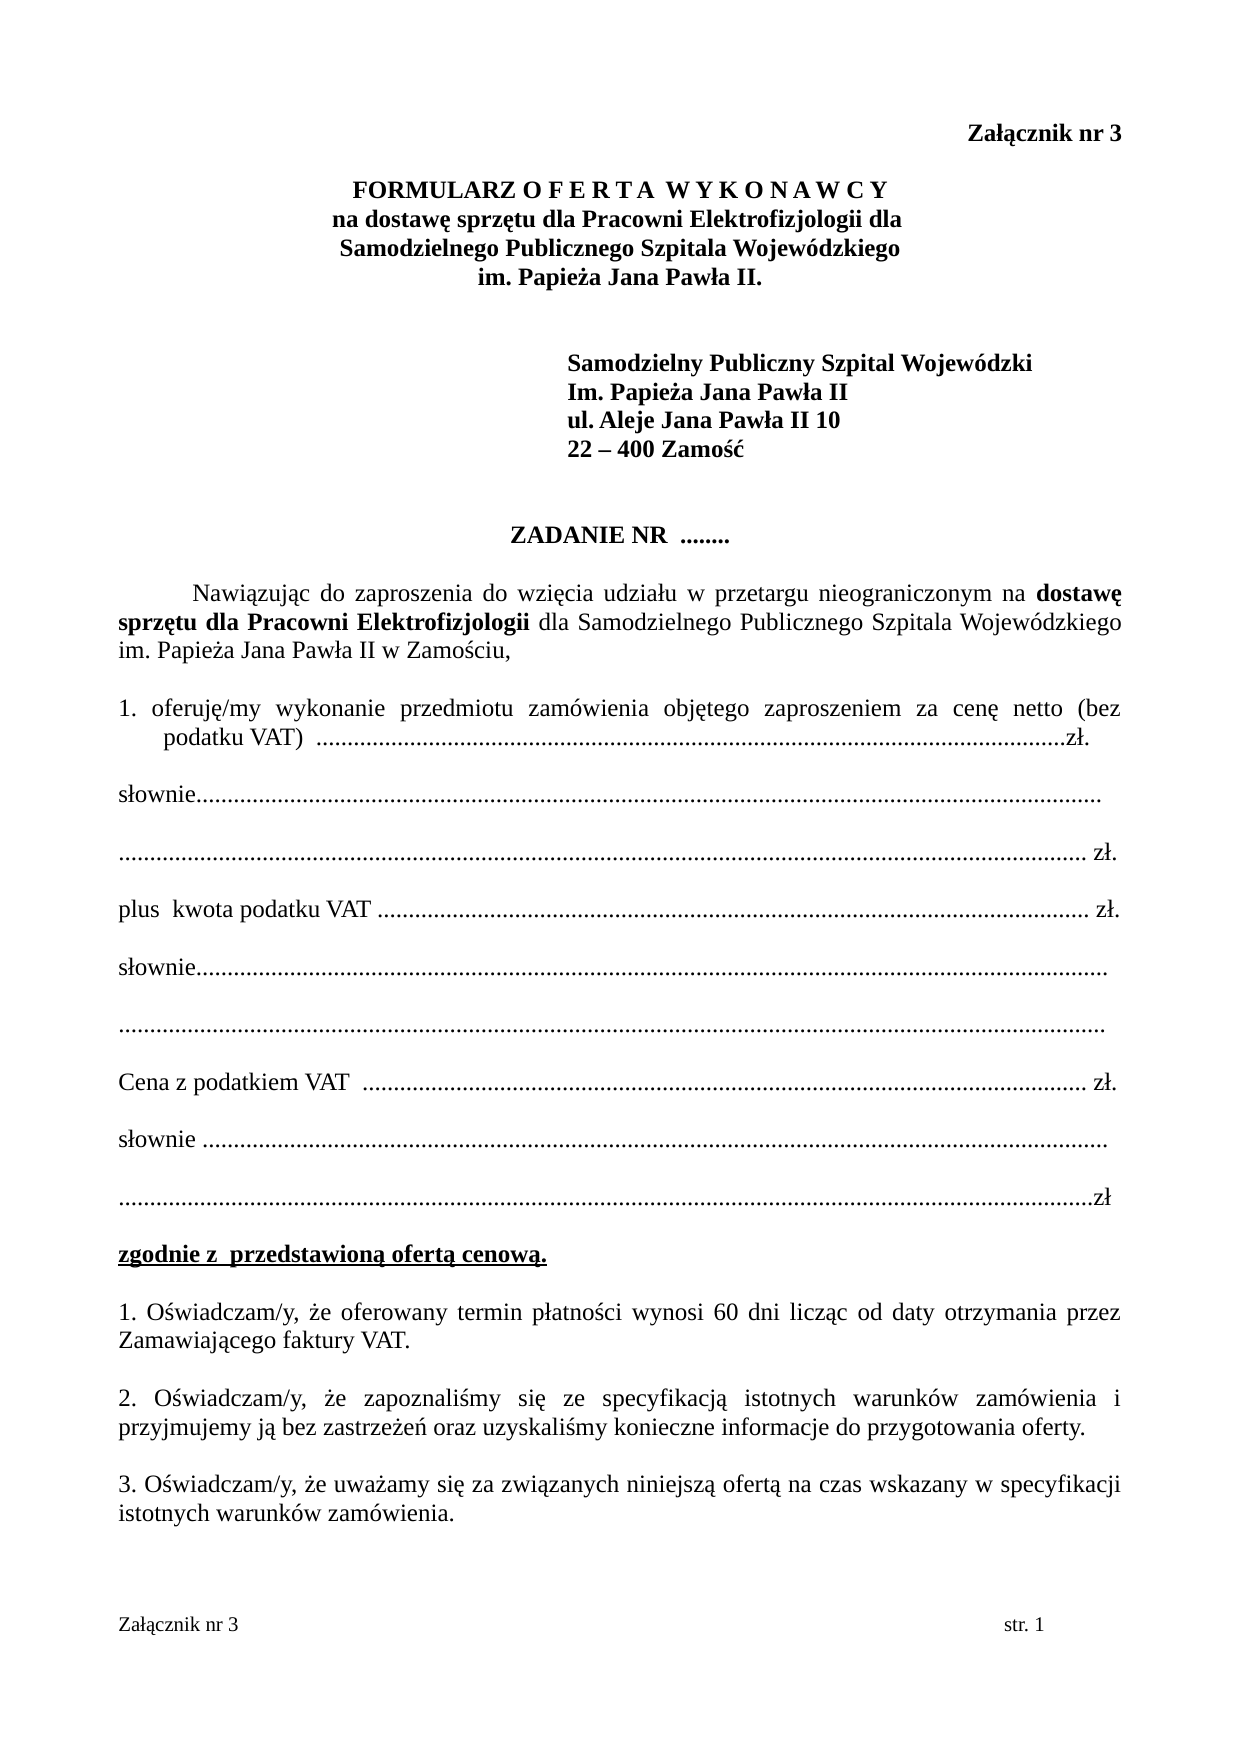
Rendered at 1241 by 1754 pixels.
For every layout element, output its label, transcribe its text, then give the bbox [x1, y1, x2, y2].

text zgodnie z przedstawioną ofertą cenową. [118, 1239, 1122, 1268]
text 3. Oświadczam/y, że uważamy się za związanych niniejszą ofertą na czas wskazany w specyfikacji istotnych warunków zamówienia. [118, 1469, 1122, 1527]
text .............................................................................................................................................................. [118, 1009, 1122, 1038]
text słownie.................................................................................................................................................. [118, 952, 1122, 981]
text na dostawę sprzętu dla Pracowni Elektrofizjologii dla [118, 204, 1122, 233]
text Cena z podatkiem VAT .................................................................................................................... zł. [118, 1067, 1122, 1096]
table_header Samodzielny Publiczny Szpital Wojewódzki Im. Papieża Jana Pawła II ul. Aleje Jana Pawła II 10 22 – 400 Zamość [564, 348, 1070, 463]
text Samodzielnego Publicznego Szpitala Wojewódzkiego [118, 233, 1122, 262]
text Nawiązując do zaproszenia do wzięcia udziału w przetargu nieograniczonym na dostawę sprzętu dla Pracowni Elektrofizjologii dla Samodzielnego Publicznego Szpitala Wojewódzkiego im. Papieża Jana Pawła II w Zamościu, [118, 578, 1122, 664]
text słownie................................................................................................................................................. [118, 779, 1122, 808]
text ........................................................................................................................................................... zł. [118, 837, 1122, 866]
text słownie ................................................................................................................................................. [118, 1124, 1122, 1153]
text im. Papieża Jana Pawła II. [118, 262, 1122, 291]
subtitle 1. oferuję/my wykonanie przedmiotu zamówienia objętego zaproszeniem za cenę netto (bez podatku VAT) ........................................................................................................................zł. [118, 693, 1122, 751]
text Załącznik nr 3 [118, 118, 1122, 147]
text 1. Oświadczam/y, że oferowany termin płatności wynosi 60 dni licząc od daty otrzymania przez Zamawiającego faktury VAT. [118, 1297, 1122, 1354]
table_header [111, 348, 564, 463]
text ZADANIE NR ........ [118, 521, 1122, 549]
text ............................................................................................................................................................zł [118, 1182, 1122, 1211]
text FORMULARZ O F E R T A W Y K O N A W C Y [118, 176, 1122, 204]
text 2. Oświadczam/y, że zapoznaliśmy się ze specyfikacją istotnych warunków zamówienia i przyjmujemy ją bez zastrzeżeń oraz uzyskaliśmy konieczne informacje do przygotowania oferty. [118, 1383, 1122, 1441]
text plus kwota podatku VAT .................................................................................................................. zł. [118, 894, 1122, 923]
